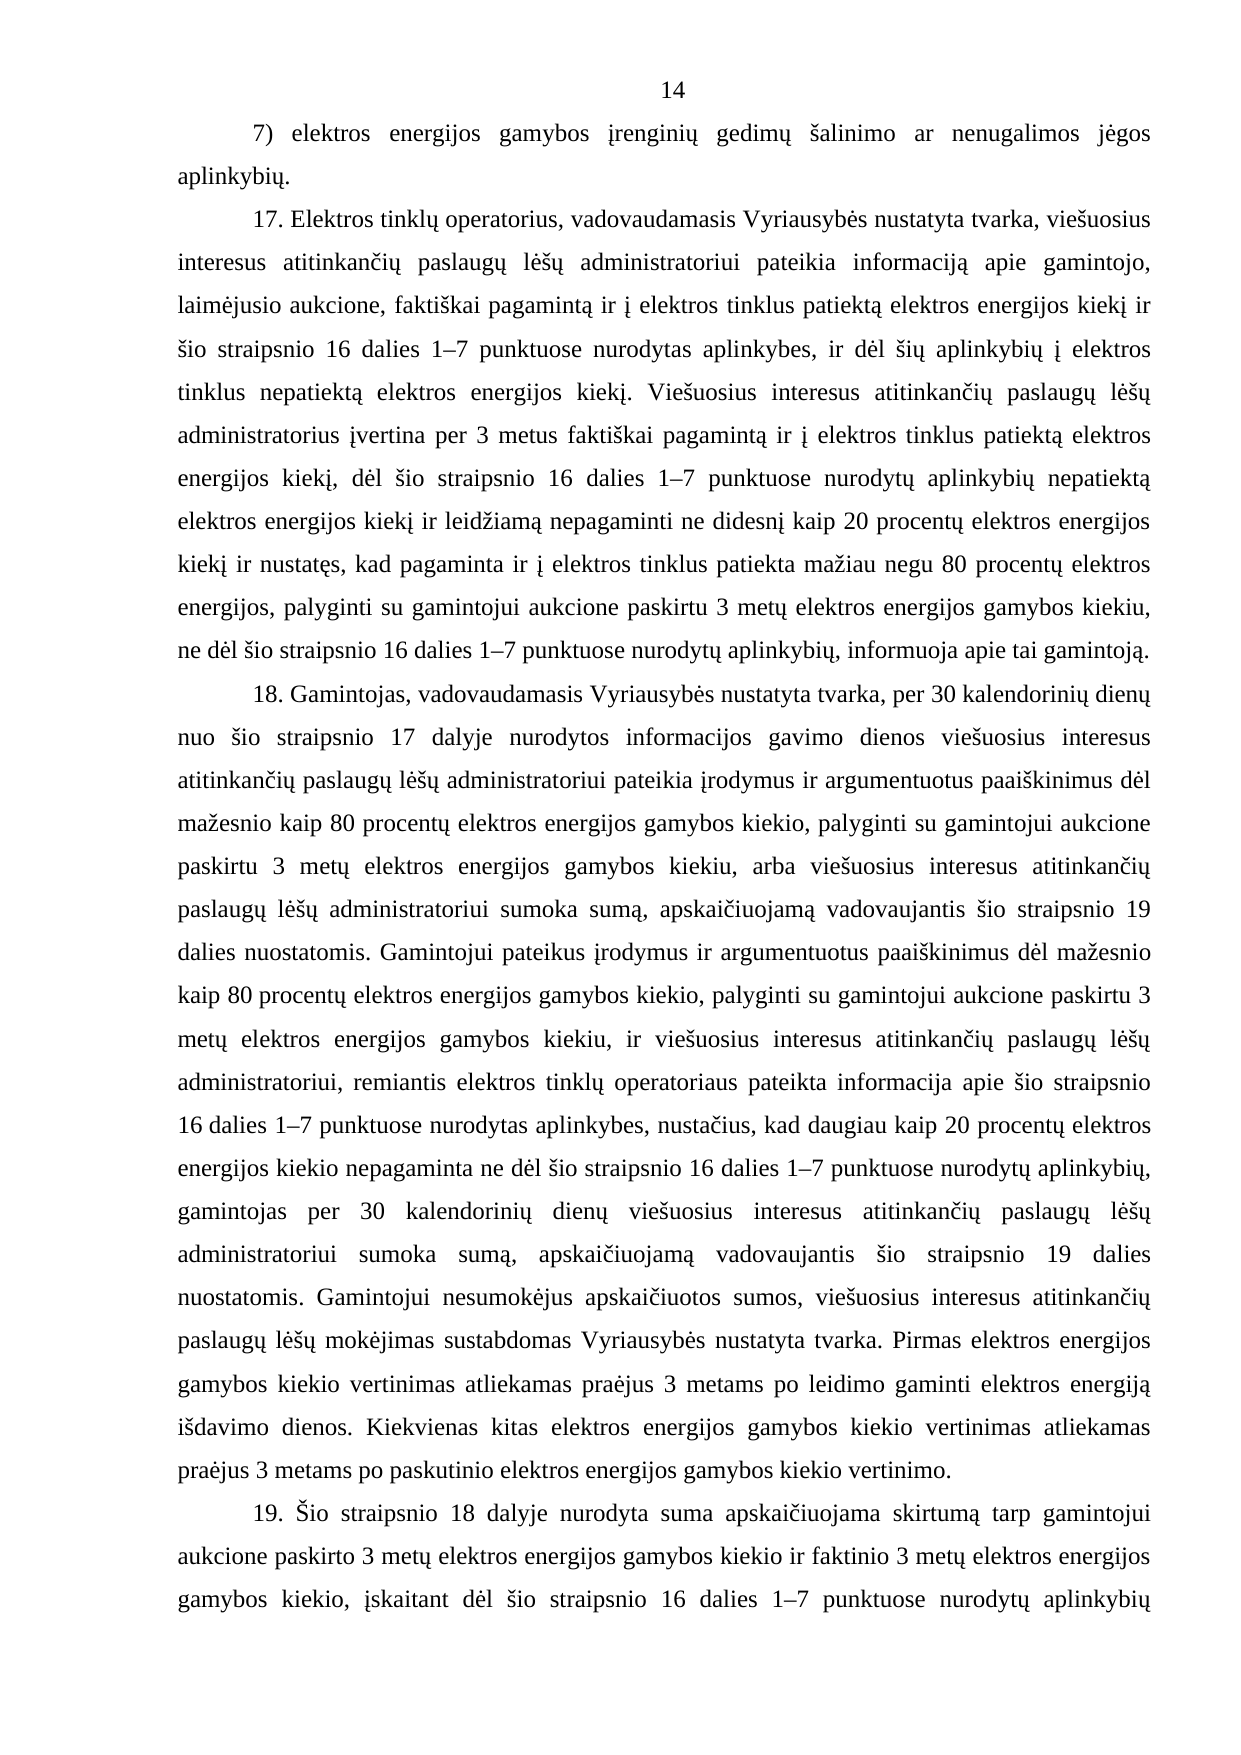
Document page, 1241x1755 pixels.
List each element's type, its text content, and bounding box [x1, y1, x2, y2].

text 7) elektros energijos gamybos įrenginių gedimų šalinimo ar nenugalimos jėgos aplinkybių. [177, 118, 1152, 190]
text 17. Elektros tinklų operatorius, vadovaudamasis Vyriausybės nustatyta tvarka, viešuosius interesus atitinkančių paslaugų lėšų administratoriui pateikia informaciją apie gamintojo, laimėjusio aukcione, faktiškai pagamintą ir į elektros tinklus patiektą elektros energijos kiekį ir šio straipsnio 16 dalies 1–7 punktuose nurodytas aplinkybes, ir dėl šių aplinkybių į elektros tinklus nepatiektą elektros energijos kiekį. Viešuosius interesus atitinkančių paslaugų lėšų administratorius įvertina per 3 metus faktiškai pagamintą ir į elektros tinklus patiektą elektros energijos kiekį, dėl šio straipsnio 16 dalies 1–7 punktuose nurodytų aplinkybių nepatiektą elektros energijos kiekį ir leidžiamą nepagaminti ne didesnį kaip 20 procentų elektros energijos kiekį ir nustatęs, kad pagaminta ir į elektros tinklus patiekta mažiau negu 80 procentų elektros energijos, palyginti su gamintojui aukcione paskirtu 3 metų elektros energijos gamybos kiekiu, ne dėl šio straipsnio 16 dalies 1–7 punktuose nurodytų aplinkybių, informuoja apie tai gamintoją. [177, 204, 1152, 664]
text 18. Gamintojas, vadovaudamasis Vyriausybės nustatyta tvarka, per 30 kalendorinių dienų nuo šio straipsnio 17 dalyje nurodytos informacijos gavimo dienos viešuosius interesus atitinkančių paslaugų lėšų administratoriui pateikia įrodymus ir argumentuotus paaiškinimus dėl mažesnio kaip 80 procentų elektros energijos gamybos kiekio, palyginti su gamintojui aukcione paskirtu 3 metų elektros energijos gamybos kiekiu, arba viešuosius interesus atitinkančių paslaugų lėšų administratoriui sumoka sumą, apskaičiuojamą vadovaujantis šio straipsnio 19 dalies nuostatomis. Gamintojui pateikus įrodymus ir argumentuotus paaiškinimus dėl mažesnio kaip 80 procentų elektros energijos gamybos kiekio, palyginti su gamintojui aukcione paskirtu 3 metų elektros energijos gamybos kiekiu, ir viešuosius interesus atitinkančių paslaugų lėšų administratoriui, remiantis elektros tinklų operatoriaus pateikta informacija apie šio straipsnio 16 dalies 1–7 punktuose nurodytas aplinkybes, nustačius, kad daugiau kaip 20 procentų elektros energijos kiekio nepagaminta ne dėl šio straipsnio 16 dalies 1–7 punktuose nurodytų aplinkybių, gamintojas per 30 kalendorinių dienų viešuosius interesus atitinkančių paslaugų lėšų administratoriui sumoka sumą, apskaičiuojamą vadovaujantis šio straipsnio 19 dalies nuostatomis. Gamintojui nesumokėjus apskaičiuotos sumos, viešuosius interesus atitinkančių paslaugų lėšų mokėjimas sustabdomas Vyriausybės nustatyta tvarka. Pirmas elektros energijos gamybos kiekio vertinimas atliekamas praėjus 3 metams po leidimo gaminti elektros energiją išdavimo dienos. Kiekvienas kitas elektros energijos gamybos kiekio vertinimas atliekamas praėjus 3 metams po paskutinio elektros energijos gamybos kiekio vertinimo. [177, 679, 1152, 1484]
text 19. Šio straipsnio 18 dalyje nurodyta suma apskaičiuojama skirtumą tarp gamintojui aukcione paskirto 3 metų elektros energijos gamybos kiekio ir faktinio 3 metų elektros energijos gamybos kiekio, įskaitant dėl šio straipsnio 16 dalies 1–7 punktuose nurodytų aplinkybių [177, 1498, 1152, 1613]
